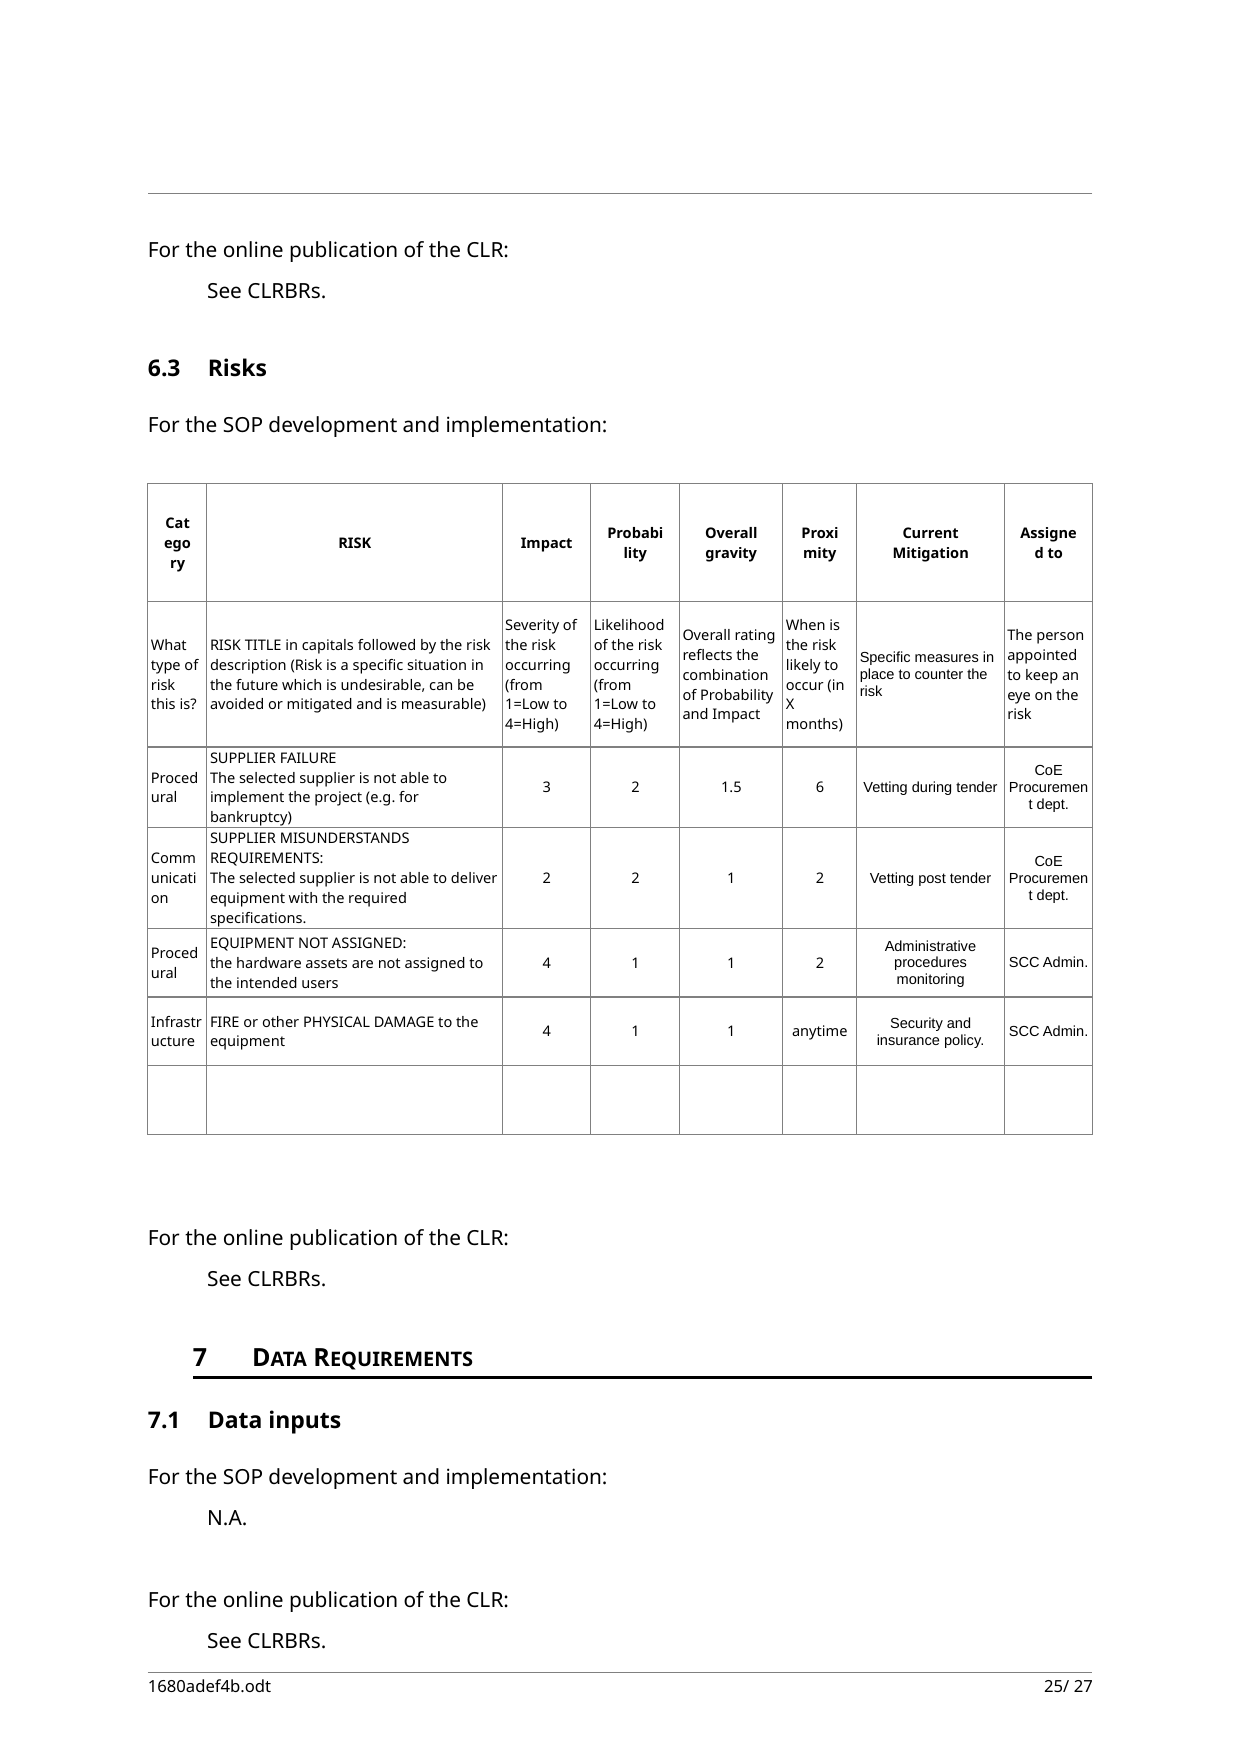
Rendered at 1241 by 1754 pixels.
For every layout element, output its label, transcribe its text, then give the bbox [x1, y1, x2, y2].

table_cell [1005, 1066, 1092, 1134]
table_header RISK [207, 484, 502, 601]
text For the SOP development and implementation: [148, 1462, 1092, 1491]
table_cell 4 [503, 998, 590, 1065]
table_cell anytime [783, 998, 856, 1065]
table_cell SUPPLIER MISUNDERSTANDS REQUIREMENTS: The selected supplier is not able to deliver equipment with the required specifications. [207, 828, 502, 928]
table_header Current Mitigation [857, 484, 1004, 601]
table_cell Specific measures in place to counter the risk [857, 602, 1004, 746]
text See CLRBRs. [148, 1626, 1092, 1654]
table_cell CoE Procurement dept. [1005, 828, 1092, 928]
table_cell 1 [591, 998, 679, 1065]
table_cell SCC Admin. [1005, 929, 1092, 996]
subtitle Data Requirements [193, 1339, 1092, 1376]
table_cell 3 [503, 748, 590, 827]
text For the online publication of the CLR: [148, 1223, 1092, 1251]
table_cell Infrastructure [148, 998, 206, 1065]
table_cell Likelihood of the risk occurring (from 1=Low to 4=High) [591, 602, 679, 746]
table_cell 1 [591, 929, 679, 996]
table_cell Overall rating reflects the combination of Probability and Impact [680, 602, 782, 746]
table_cell 2 [503, 828, 590, 928]
text For the online publication of the CLR: [148, 236, 1092, 264]
table_cell [591, 1066, 679, 1134]
table_cell EQUIPMENT NOT ASSIGNED: the hardware assets are not assigned to the intended users [207, 929, 502, 996]
table_cell 2 [591, 748, 679, 827]
table_cell RISK TITLE in capitals followed by the risk description (Risk is a specific situation in the future which is undesirable, can be avoided or mitigated and is measurable) [207, 602, 502, 746]
table_header Assigned to [1005, 484, 1092, 601]
table_cell [857, 1066, 1004, 1134]
table_cell Procedural [148, 929, 206, 996]
text See CLRBRs. [148, 276, 1092, 305]
table_cell The person appointed to keep an eye on the risk [1005, 602, 1092, 746]
table_cell What type of risk this is? [148, 602, 206, 746]
table_header Impact [503, 484, 590, 601]
table_cell CoE Procurement dept. [1005, 748, 1092, 827]
table_cell SUPPLIER FAILURE The selected supplier is not able to implement the project (e.g. for bankruptcy) [207, 748, 502, 827]
table_cell 1 [680, 929, 782, 996]
table_cell [503, 1066, 590, 1134]
table_cell Vetting during tender [857, 748, 1004, 827]
table_cell 1 [680, 828, 782, 928]
table_header Probability [591, 484, 679, 601]
table_cell 6 [783, 748, 856, 827]
subtitle Data inputs [148, 1404, 1092, 1435]
table_cell SCC Admin. [1005, 998, 1092, 1065]
table_cell Vetting post tender [857, 828, 1004, 928]
table_cell 2 [783, 929, 856, 996]
table_cell Administrative procedures monitoring [857, 929, 1004, 996]
table_cell When is the risk likely to occur (in X months) [783, 602, 856, 746]
table_cell 2 [591, 828, 679, 928]
text See CLRBRs. [148, 1264, 1092, 1292]
table_cell Communication [148, 828, 206, 928]
table_cell 1 [680, 998, 782, 1065]
table_header Overall gravity [680, 484, 782, 601]
text For the SOP development and implementation: [148, 410, 1092, 439]
text For the online publication of the CLR: [148, 1585, 1092, 1613]
table_cell [207, 1066, 502, 1134]
table_cell Security and insurance policy. [857, 998, 1004, 1065]
text N.A. [148, 1503, 1092, 1532]
table_cell 2 [783, 828, 856, 928]
table_header Proximity [783, 484, 856, 601]
table_cell 1.5 [680, 748, 782, 827]
table_header Category [148, 484, 206, 601]
table_cell Procedural [148, 748, 206, 827]
table_cell [148, 1066, 206, 1134]
table_cell [783, 1066, 856, 1134]
table_cell [680, 1066, 782, 1134]
table_cell 4 [503, 929, 590, 996]
table_cell Severity of the risk occurring (from 1=Low to 4=High) [503, 602, 590, 746]
subtitle Risks [148, 352, 1092, 383]
table_cell FIRE or other PHYSICAL DAMAGE to the equipment [207, 998, 502, 1065]
